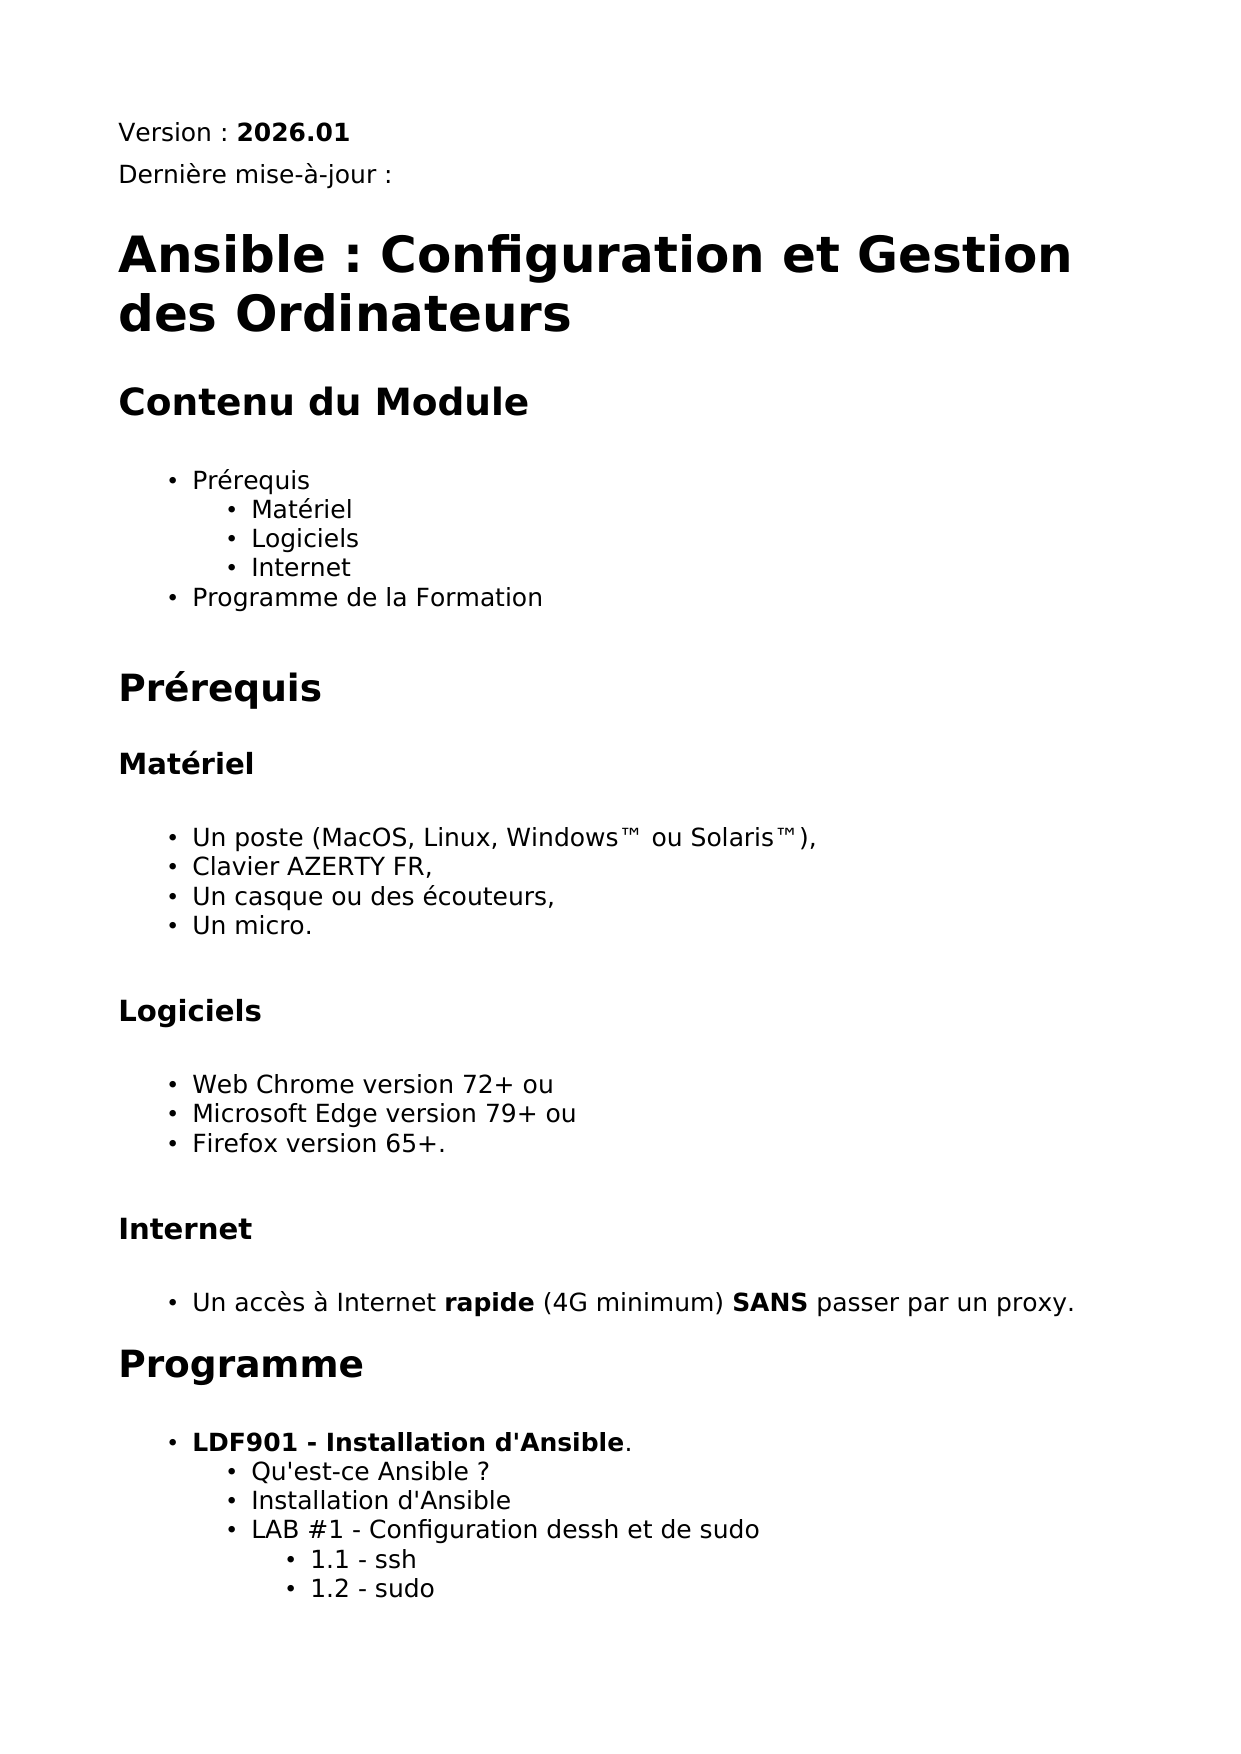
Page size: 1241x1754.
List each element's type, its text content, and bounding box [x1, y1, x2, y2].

list Installation d'Ansible [236, 1487, 1122, 1516]
list Clavier AZERTY FR, [177, 853, 1122, 882]
subtitle Contenu du Module [118, 380, 1122, 424]
list Firefox version 65+. [177, 1129, 1122, 1158]
list Microsoft Edge version 79+ ou [177, 1100, 1122, 1129]
list Logiciels [236, 524, 1122, 553]
list Programme de la Formation [177, 583, 1122, 612]
text Version : 2026.01 [118, 118, 1122, 147]
subtitle Matériel [118, 747, 1122, 781]
text Dernière mise-à-jour : [118, 160, 1122, 189]
list Un casque ou des écouteurs, [177, 882, 1122, 911]
list Qu'est-ce Ansible ? [236, 1457, 1122, 1487]
list Internet [236, 553, 1122, 583]
subtitle Internet [118, 1212, 1122, 1246]
list 1.2 - sudo [295, 1574, 1122, 1603]
list LAB #1 - Configuration dessh et de sudo [236, 1516, 1122, 1545]
subtitle Ansible : Configuration et Gestion des Ordinateurs [118, 226, 1122, 343]
list LDF901 - Installation d'Ansible. [177, 1428, 1122, 1457]
list Web Chrome version 72+ ou [177, 1071, 1122, 1100]
list 1.1 - ssh [295, 1545, 1122, 1574]
subtitle Prérequis [118, 666, 1122, 710]
subtitle Logiciels [118, 994, 1122, 1028]
subtitle Programme [118, 1343, 1122, 1386]
list Prérequis [177, 466, 1122, 495]
list Un poste (MacOS, Linux, Windows™ ou Solaris™), [177, 823, 1122, 853]
list Un accès à Internet rapide (4G minimum) SANS passer par un proxy. [177, 1288, 1122, 1318]
list Matériel [236, 495, 1122, 524]
list Un micro. [177, 911, 1122, 940]
